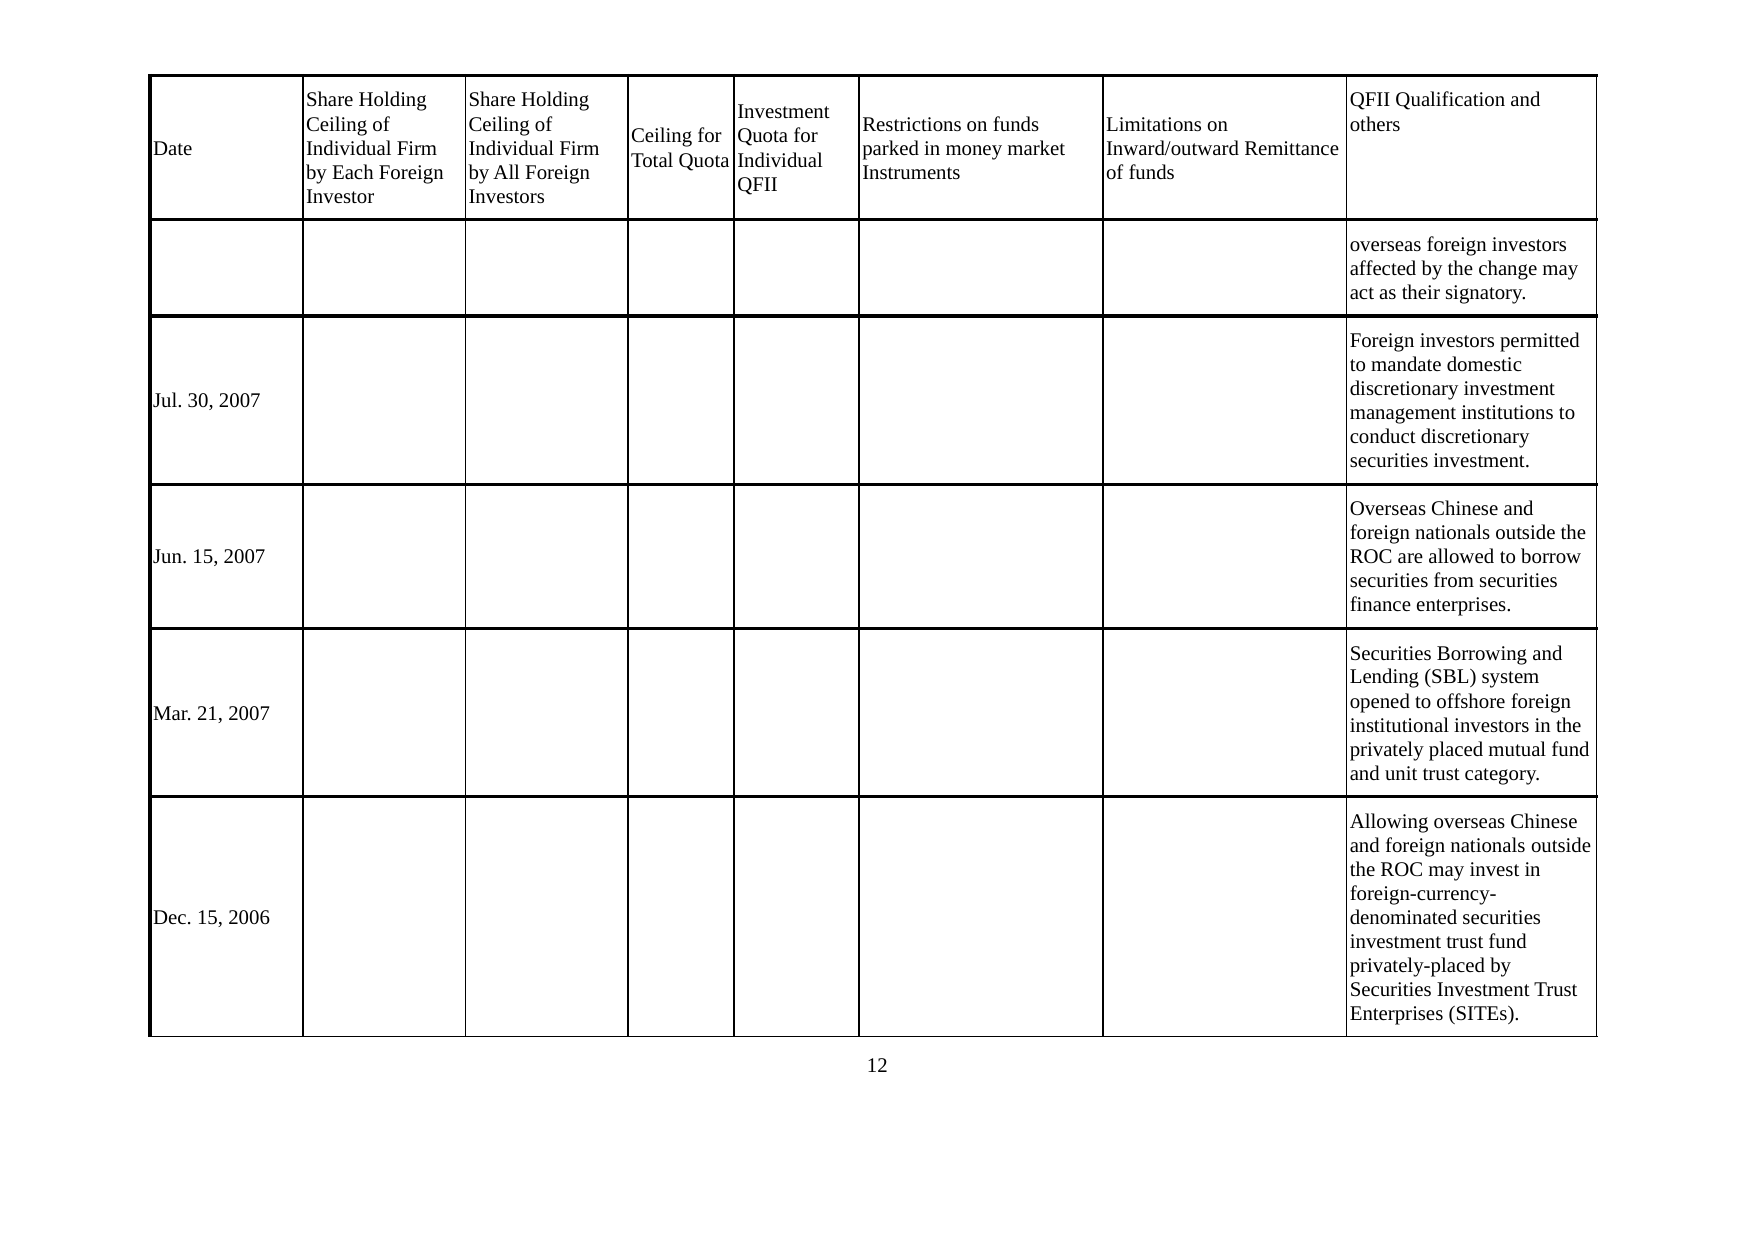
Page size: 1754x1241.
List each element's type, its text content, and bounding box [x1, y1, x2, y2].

table_cell [629, 798, 733, 1036]
table_cell Securities Borrowing and Lending (SBL) system opened to offshore foreign institutional investors in the privately placed mutual fund and unit trust category. [1347, 630, 1596, 795]
table_cell [466, 630, 627, 795]
table_cell [466, 318, 627, 483]
table_cell Jul. 30, 2007 [152, 318, 302, 483]
table_header Investment Quota for Individual QFII [735, 77, 858, 218]
table_cell [1104, 486, 1346, 627]
table_cell [629, 318, 733, 483]
table_cell [629, 221, 733, 314]
table_cell [1104, 318, 1346, 483]
table_cell [466, 221, 627, 314]
table_cell [152, 221, 302, 314]
table_cell [304, 221, 465, 314]
table_cell Mar. 21, 2007 [152, 630, 302, 795]
table_cell [304, 486, 465, 627]
table_cell Jun. 15, 2007 [152, 486, 302, 627]
table_header QFII Qualification and others [1347, 77, 1596, 218]
table_cell [1104, 798, 1346, 1036]
table_cell [304, 630, 465, 795]
table_cell overseas foreign investors affected by the change may act as their signatory. [1347, 221, 1596, 314]
table_cell [304, 798, 465, 1036]
table_header Restrictions on funds parked in money market Instruments [860, 77, 1102, 218]
table_cell [466, 486, 627, 627]
table_cell [735, 318, 858, 483]
table_header Share Holding Ceiling of Individual Firm by All Foreign Investors [466, 77, 627, 218]
table_cell [629, 486, 733, 627]
table_cell [860, 318, 1102, 483]
table_cell Dec. 15, 2006 [152, 798, 302, 1036]
table_cell [466, 798, 627, 1036]
table_cell Foreign investors permitted to mandate domestic discretionary investment management institutions to conduct discretionary securities investment. [1347, 318, 1596, 483]
table_cell Allowing overseas Chinese and foreign nationals outside the ROC may invest in foreign-currency-denominated securities investment trust fund privately-placed by Securities Investment Trust Enterprises (SITEs). [1347, 798, 1596, 1036]
table_cell [1104, 630, 1346, 795]
table_cell [735, 798, 858, 1036]
table_cell [860, 798, 1102, 1036]
table_cell [860, 630, 1102, 795]
table_cell [735, 630, 858, 795]
table_cell [304, 318, 465, 483]
table_cell [1104, 221, 1346, 314]
table_header Share Holding Ceiling of Individual Firm by Each Foreign Investor [304, 77, 465, 218]
table_header Ceiling for Total Quota [629, 77, 733, 218]
table_header Limitations on Inward/outward Remittance of funds [1104, 77, 1346, 218]
table_cell [860, 221, 1102, 314]
table_cell [860, 486, 1102, 627]
table_cell [735, 486, 858, 627]
table_cell [735, 221, 858, 314]
table_header Date [152, 77, 302, 218]
table_cell [629, 630, 733, 795]
table_cell Overseas Chinese and foreign nationals outside the ROC are allowed to borrow securities from securities finance enterprises. [1347, 486, 1596, 627]
